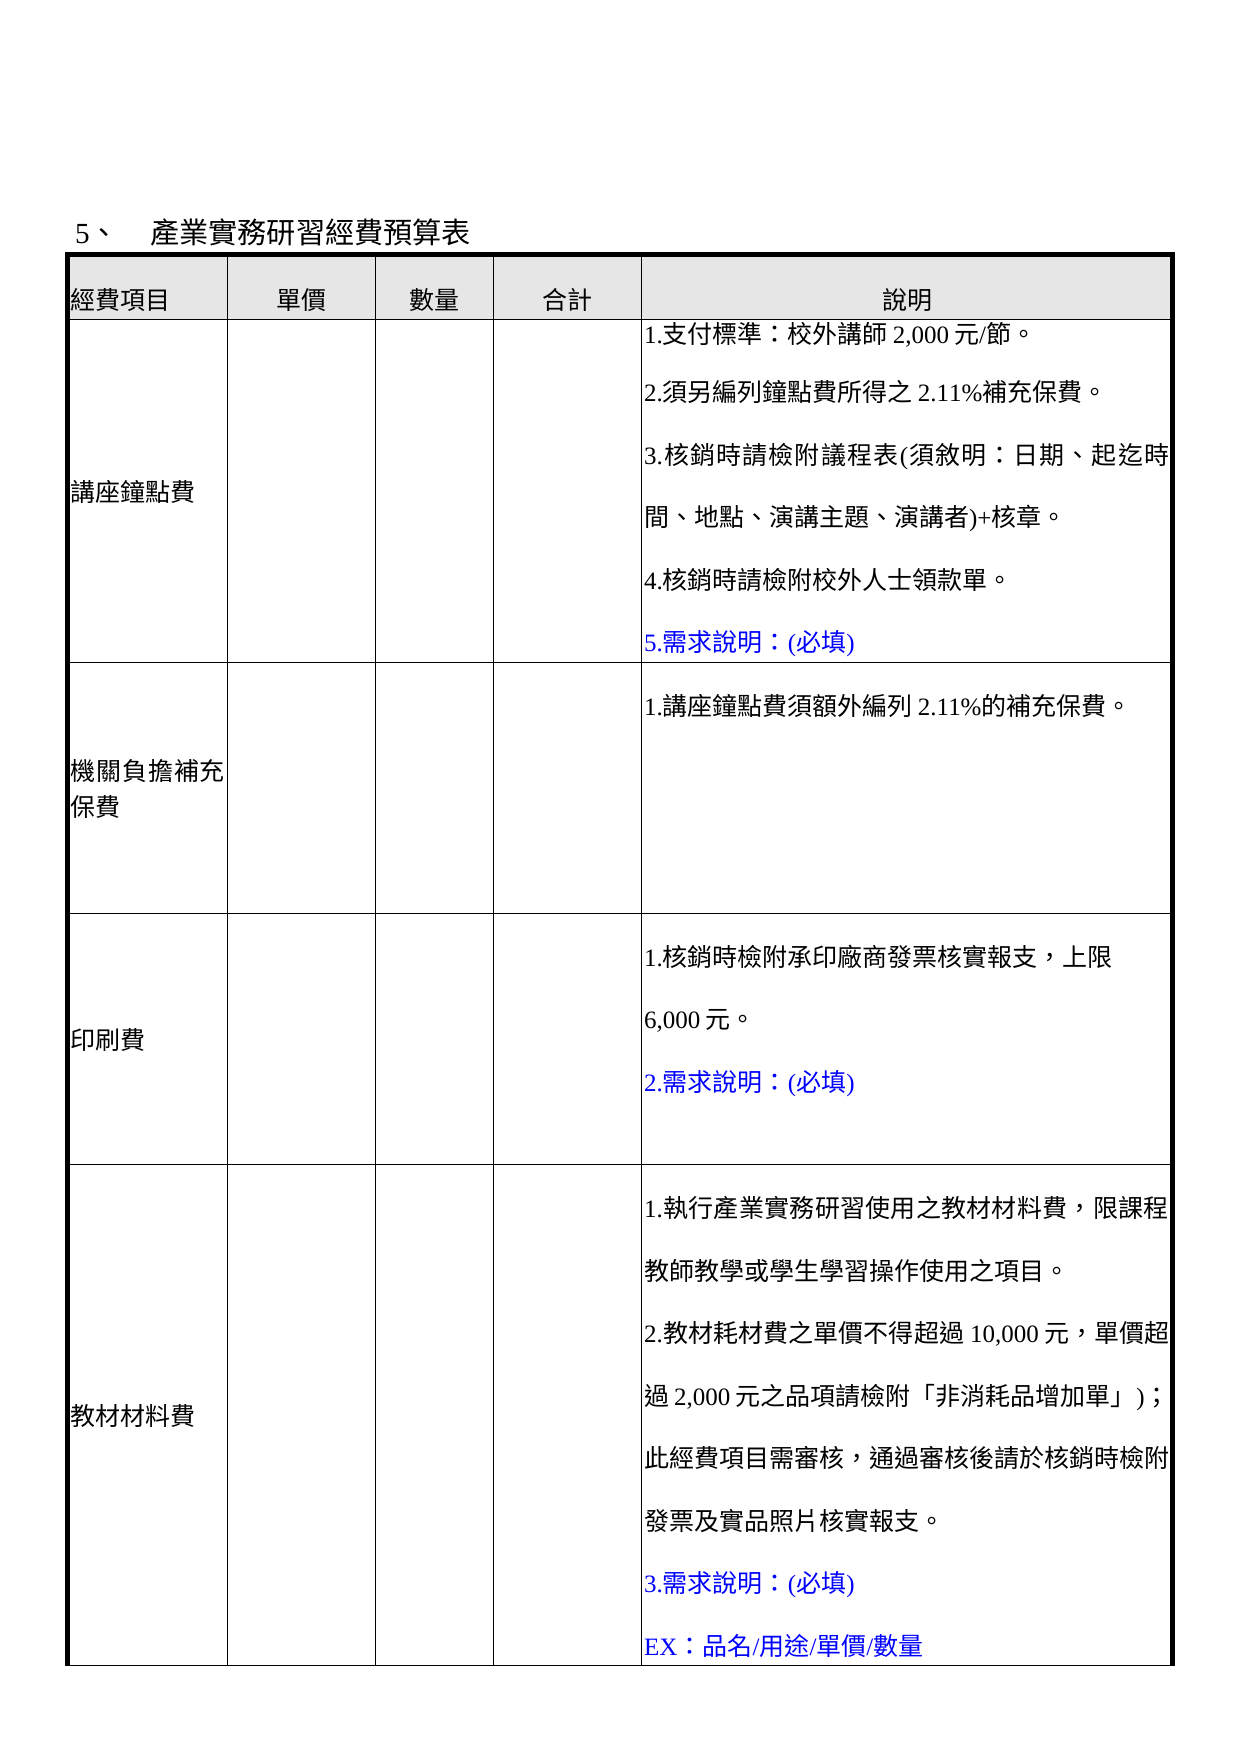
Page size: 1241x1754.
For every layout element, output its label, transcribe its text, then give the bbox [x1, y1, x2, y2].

table_cell 講座鐘點費 [70, 320, 227, 662]
table_cell [228, 320, 375, 662]
table_header 單價 [228, 257, 375, 319]
table_cell [228, 663, 375, 913]
table_cell 1.支付標準：校外講師2,000元/節。 2.須另編列鐘點費所得之2.11%補充保費。 3.核銷時請檢附議程表(須敘明：日期、起迄時間、地點、演講主題、演講者)+核章。 4.核銷時請檢附校外人士領款單。 5.需求說明：(必填) [642, 320, 1170, 662]
table_cell [494, 1165, 641, 1665]
table_header 經費項目 [70, 257, 227, 319]
table_cell [494, 914, 641, 1164]
table_cell [376, 914, 493, 1164]
table_cell [494, 320, 641, 662]
table_cell 1.執行產業實務研習使用之教材材料費，限課程教師教學或學生學習操作使用之項目。 2.教材耗材費之單價不得超過10,000元，單價超過2,000元之品項請檢附「非消耗品增加單」)；此經費項目需審核，通過審核後請於核銷時檢附發票及實品照片核實報支。 3.需求說明：(必填) EX：品名/用途/單價/數量 [642, 1165, 1170, 1665]
table_cell 機關負擔補充保費 [70, 663, 227, 913]
table_cell [376, 320, 493, 662]
table_cell 印刷費 [70, 914, 227, 1164]
table_header 說明 [642, 257, 1170, 319]
table_cell 教材材料費 [70, 1165, 227, 1665]
table_header 合計 [494, 257, 641, 319]
table_cell [376, 663, 493, 913]
table_cell 1.講座鐘點費須額外編列2.11%的補充保費。 [642, 663, 1170, 913]
table_cell 1.核銷時檢附承印廠商發票核實報支，上限6,000元。 2.需求說明：(必填) [642, 914, 1170, 1164]
table_cell [228, 1165, 375, 1665]
table_cell [376, 1165, 493, 1665]
table_cell [494, 663, 641, 913]
table_cell [228, 914, 375, 1164]
list 產業實務研習經費預算表 [75, 189, 1165, 252]
table_header 數量 [376, 257, 493, 319]
